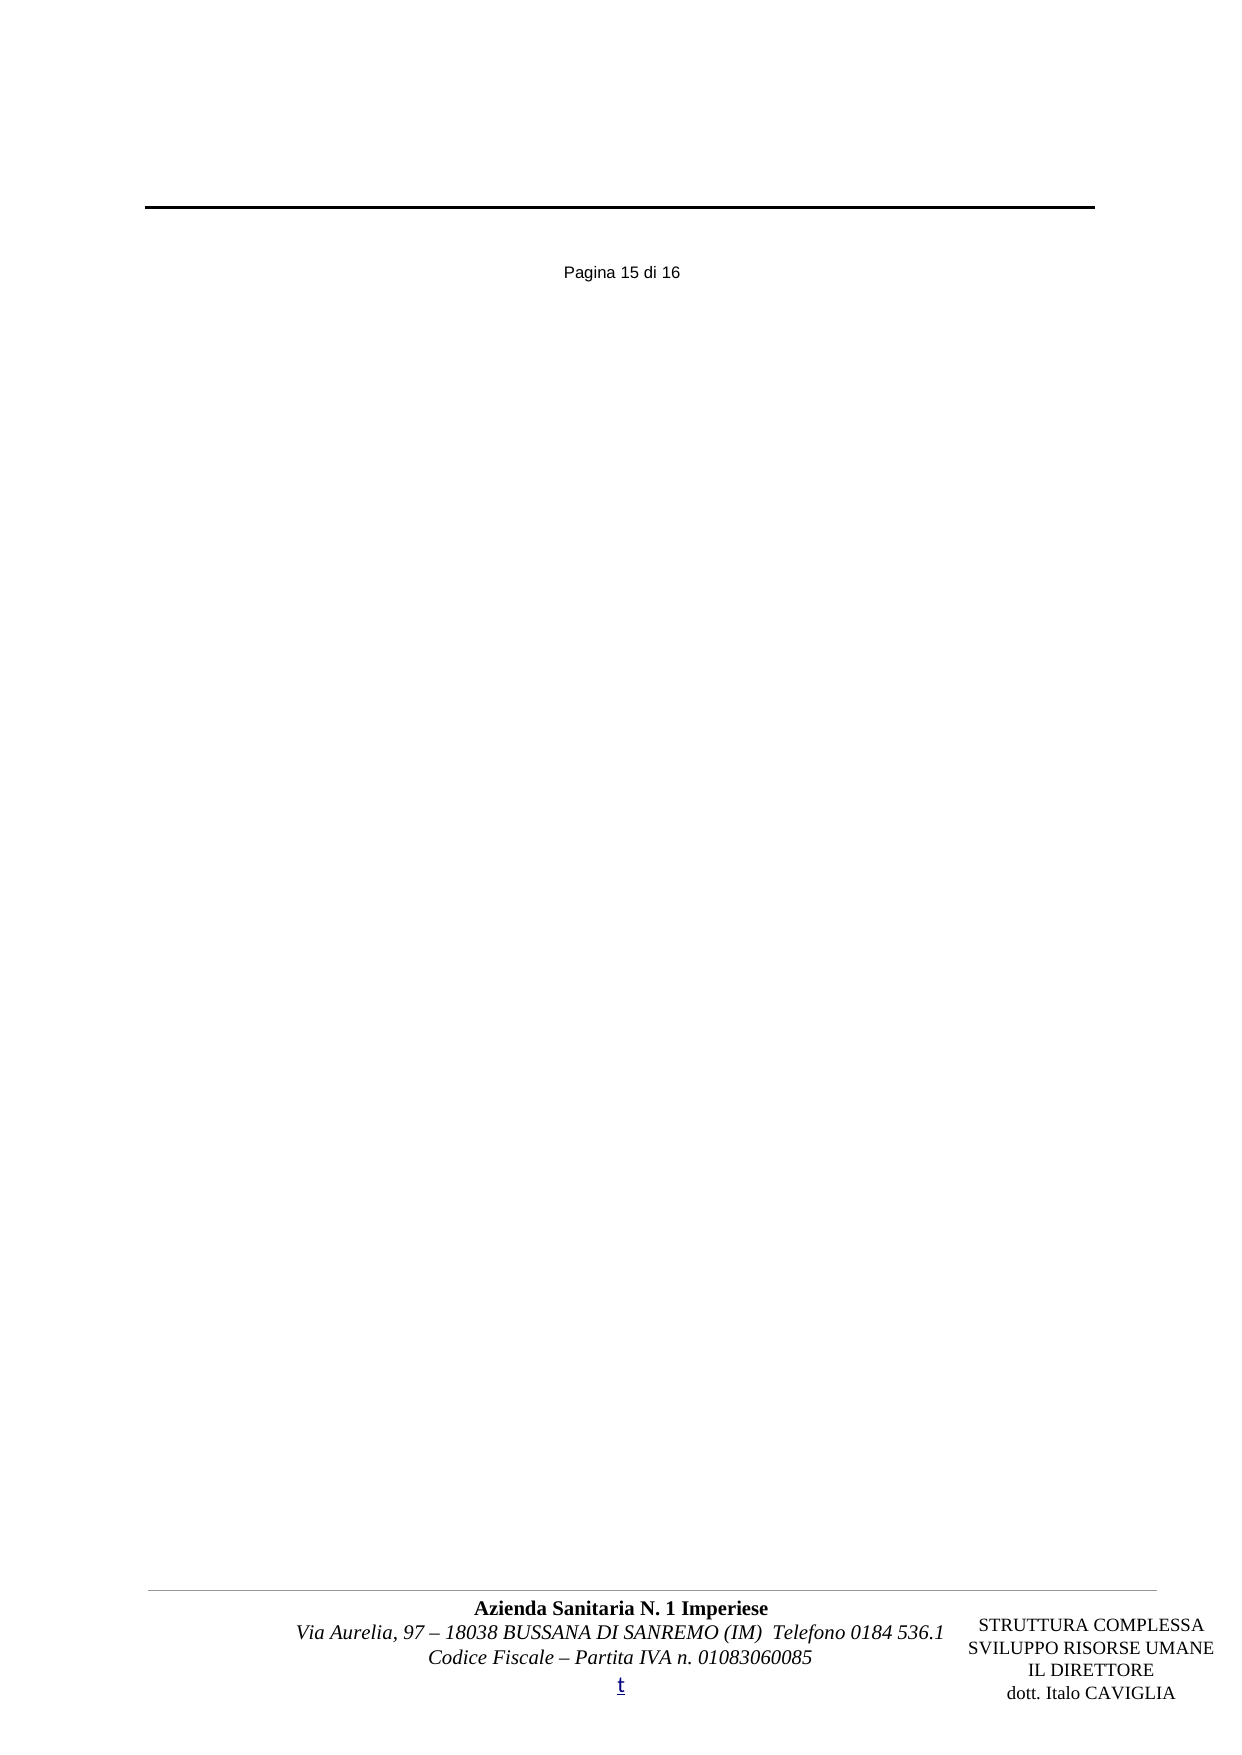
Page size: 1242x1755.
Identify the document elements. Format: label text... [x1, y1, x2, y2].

text Pagina 15 di 16 [558, 263, 685, 282]
